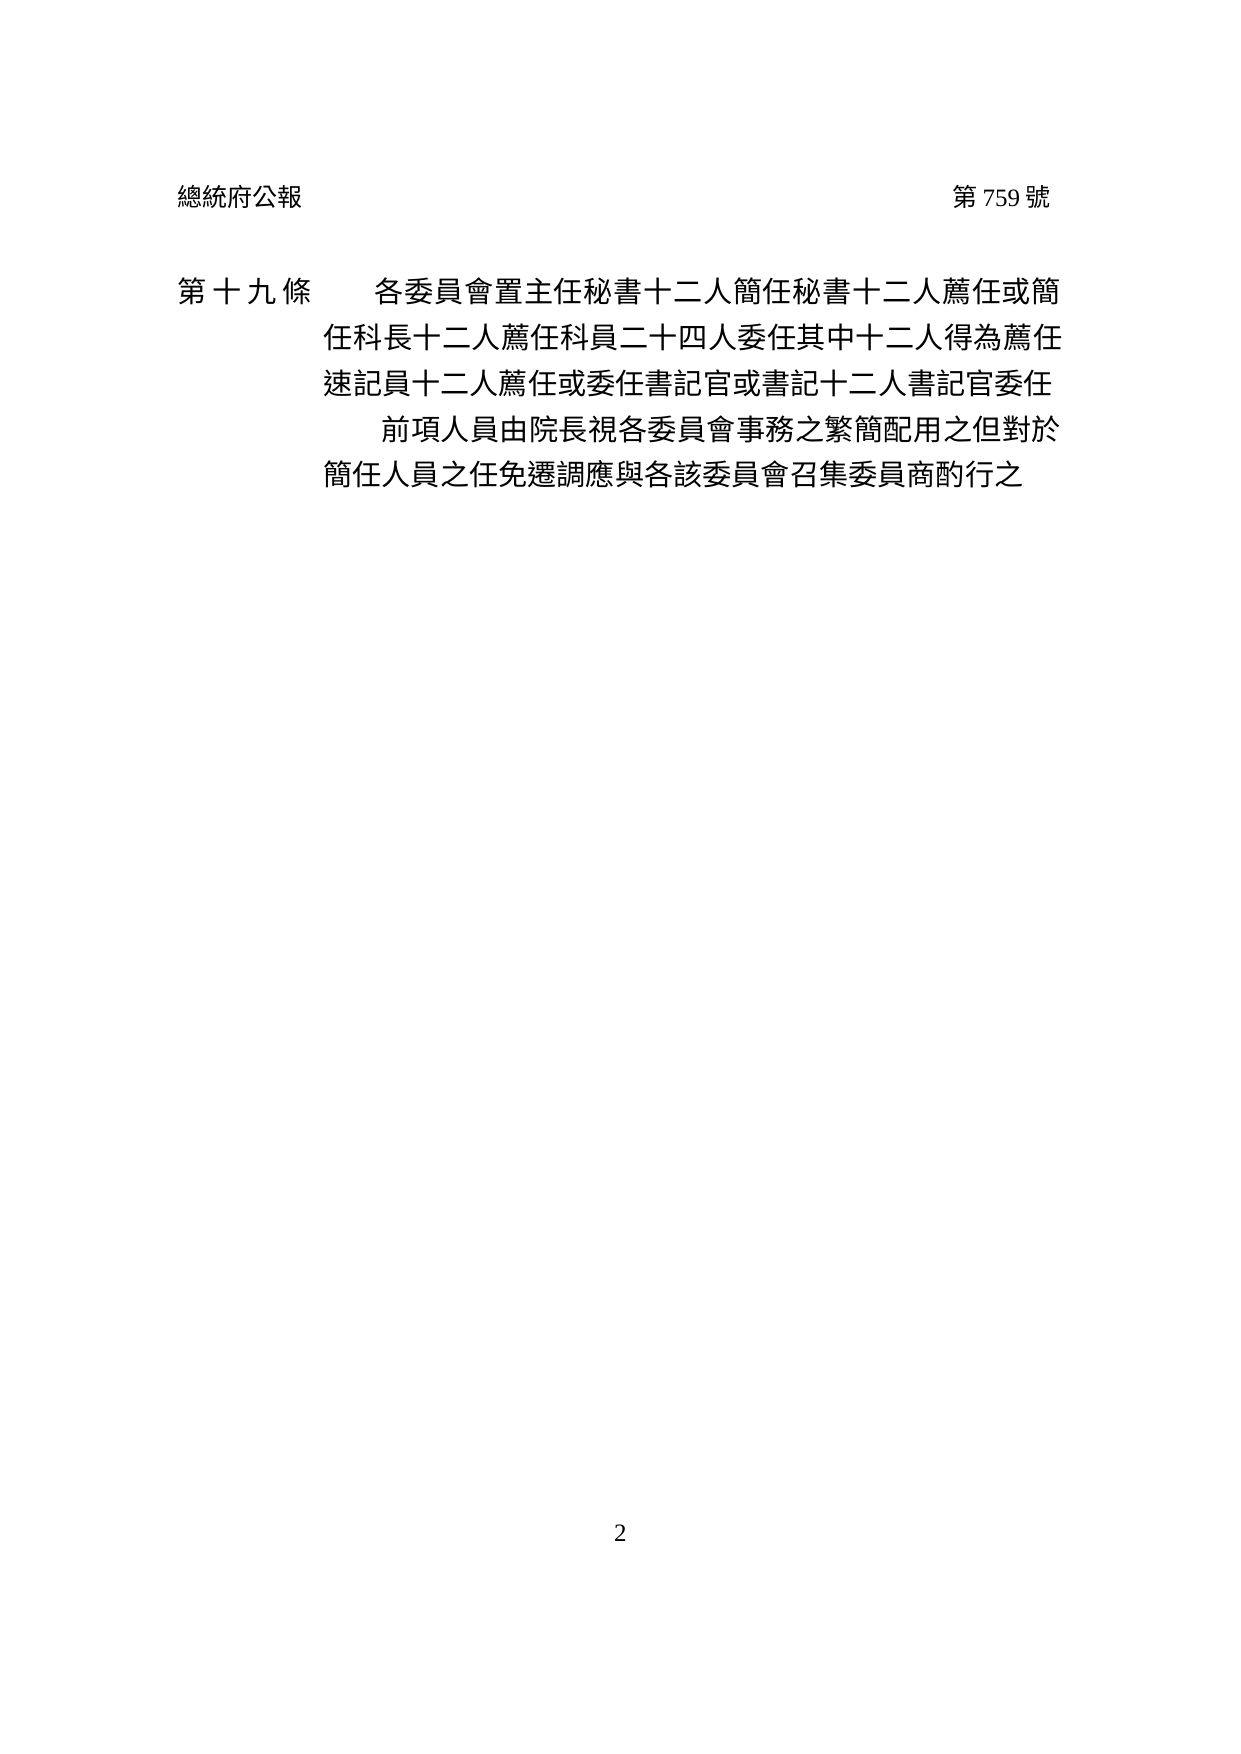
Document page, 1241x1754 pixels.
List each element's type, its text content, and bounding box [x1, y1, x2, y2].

text 前項人員由院長視各委員會事務之繁簡配用之但對於簡任人員之任免遷調應與各該委員會召集委員商酌行之 [323, 403, 1063, 495]
text 第十九條 各委員會置主任秘書十二人簡任秘書十二人薦任或簡任科長十二人薦任科員二十四人委任其中十二人得為薦任速記員十二人薦任或委任書記官或書記十二人書記官委任 [177, 266, 1063, 403]
